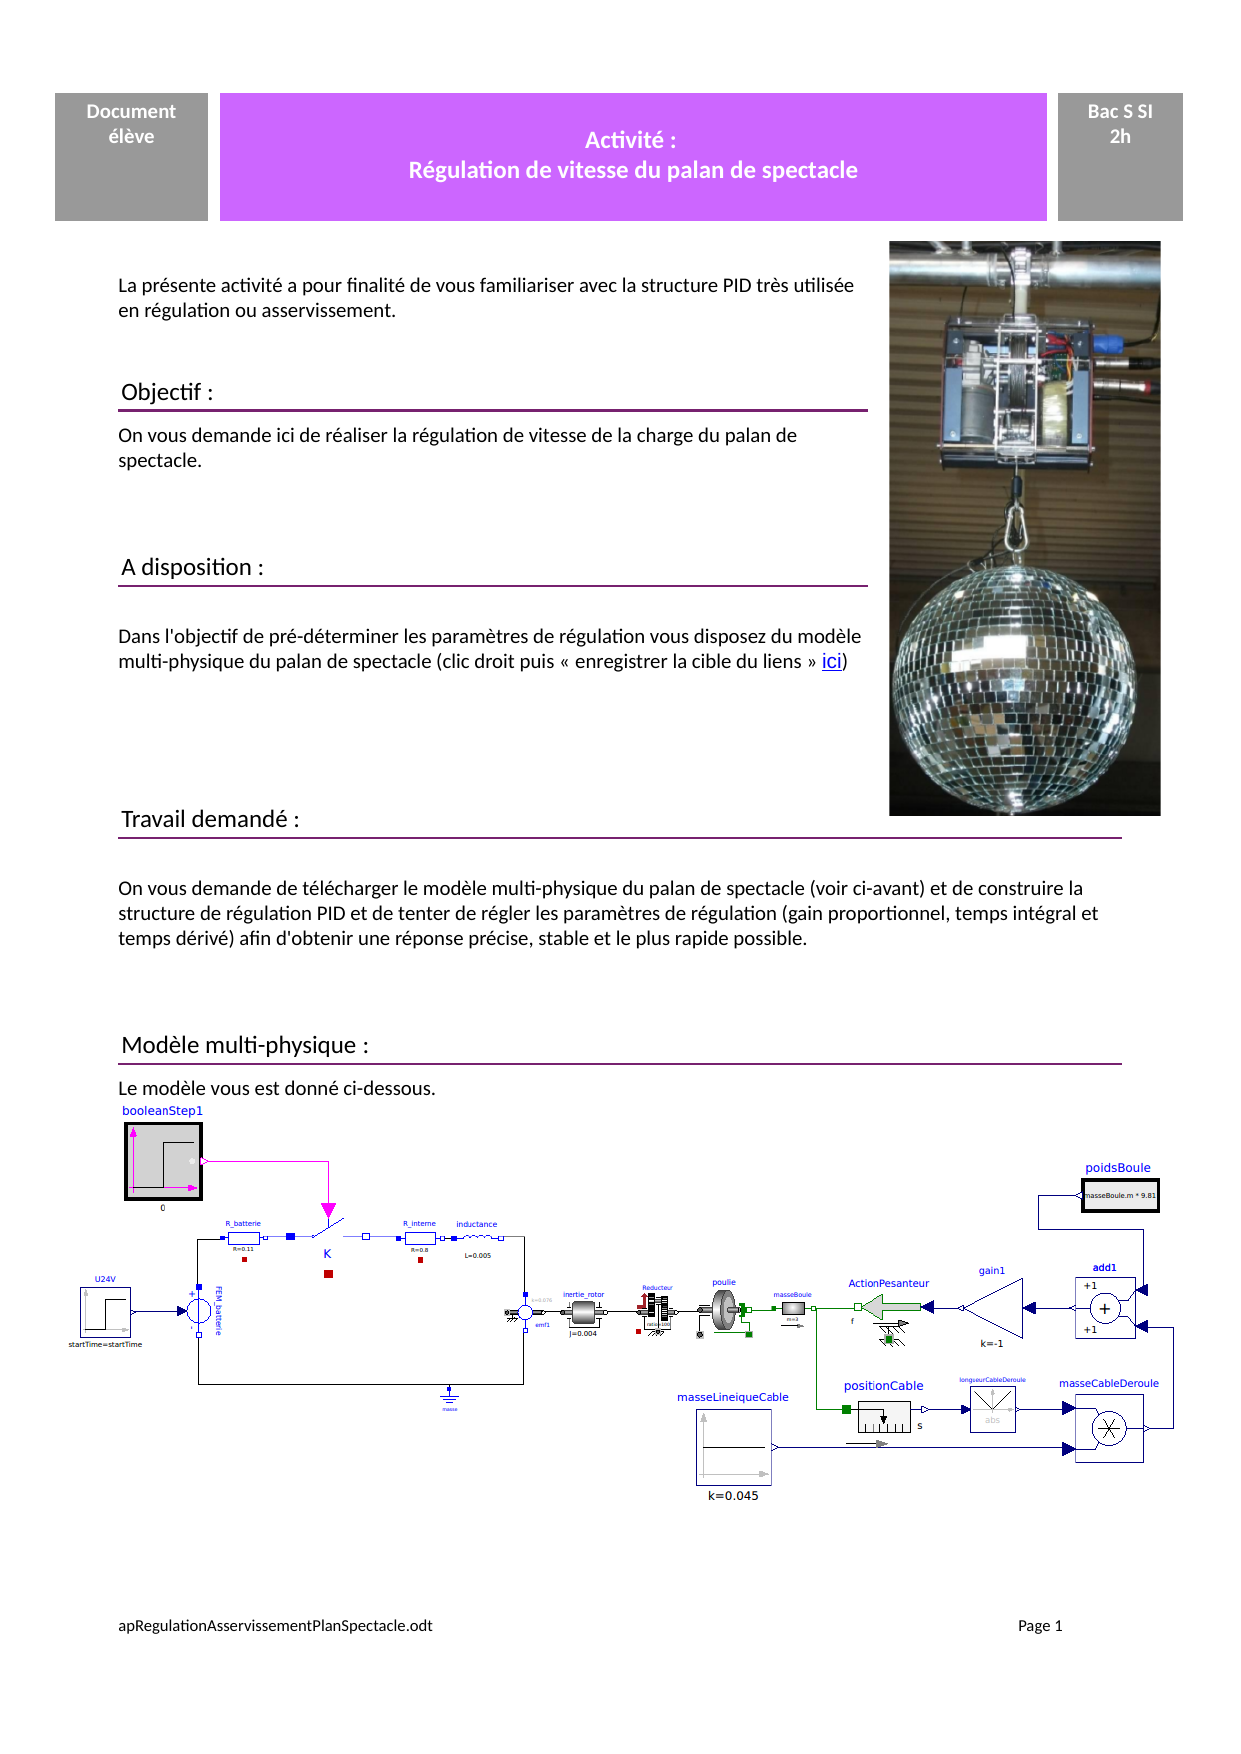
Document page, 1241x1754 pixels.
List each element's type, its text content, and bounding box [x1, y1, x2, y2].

subtitle Modèle multi-physique : [118, 1027, 1122, 1063]
subtitle Travail demandé : [118, 800, 1122, 837]
text La présente activité a pour finalité de vous familiariser avec la structure PID très utilisée en régulation ou asservissement. [118, 272, 889, 323]
table_header [1047, 93, 1058, 221]
table_header Activité : Régulation de vitesse du palan de spectacle [220, 93, 1047, 221]
table_header Bac S SI 2h [1058, 93, 1183, 221]
table_header Document élève [55, 93, 208, 221]
picture [889, 241, 1161, 816]
picture [63, 1101, 1177, 1511]
text On vous demande ici de réaliser la régulation de vitesse de la charge du palan de spectacle. [118, 422, 889, 473]
text Le modèle vous est donné ci-dessous. [118, 1076, 1122, 1101]
table_header [208, 93, 220, 221]
subtitle A disposition : [118, 549, 868, 585]
text On vous demande de télécharger le modèle multi-physique du palan de spectacle (voir ci-avant) et de construire la structure de régulation PID et de tenter de régler les paramètres de régulation (gain proportionnel, temps intégral et temps dérivé) afin d'obtenir une réponse précise, stable et le plus rapide possible. [118, 875, 1122, 951]
text Dans l'objectif de pré-déterminer les paramètres de régulation vous disposez du modèle multi-physique du palan de spectacle (clic droit puis « enregistrer la cible du liens » ici) [118, 623, 889, 674]
subtitle Objectif : [118, 373, 868, 409]
